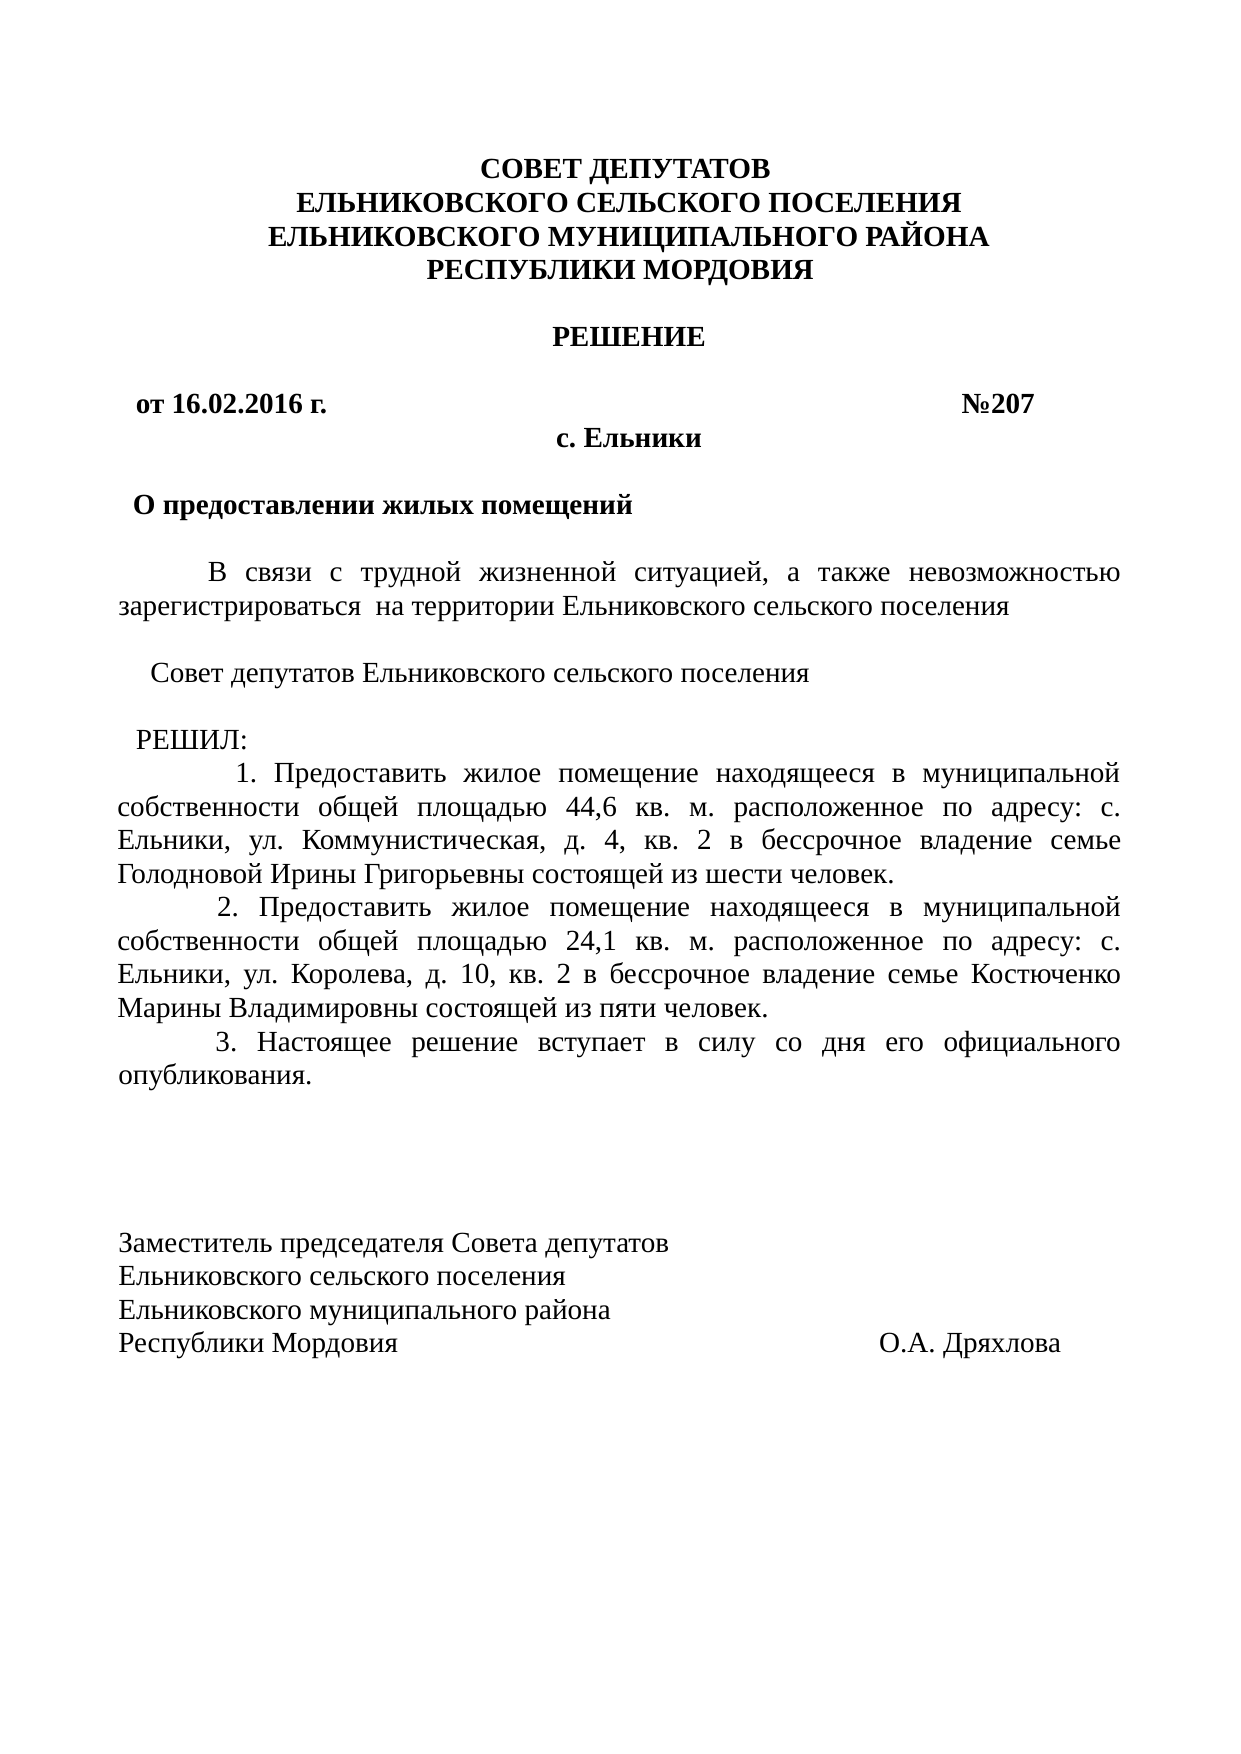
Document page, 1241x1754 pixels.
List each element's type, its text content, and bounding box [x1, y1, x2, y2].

text СОВЕТ ДЕПУТАТОВ [118, 152, 1122, 185]
list 2. Предоставить жилое помещение находящееся в муниципальной собственности общей площадью 24,1 кв. м. расположенное по адресу: с. Ельники, ул. Королева, д. 10, кв. 2 в бессрочное владение семье Костюченко Марины Владимировны состоящей из пяти человек. [117, 889, 1122, 1024]
text В связи с трудной жизненной ситуацией, а также невозможностью зарегистрироваться на территории Ельниковского сельского поселения [118, 521, 1122, 621]
text Совет депутатов Ельниковского сельского поселения [118, 655, 1122, 688]
text от 16.02.2016 г. №207 [118, 386, 1122, 420]
text РЕШИЛ: [118, 722, 1122, 755]
list 3. Настоящее решение вступает в силу со дня его официального опубликования. [118, 1024, 1122, 1091]
text с. Ельники [118, 420, 1122, 453]
text Республики Мордовия О.А. Дряхлова [118, 1326, 1122, 1359]
text Ельниковского муниципального района [118, 1292, 1122, 1326]
text Заместитель председателя Совета депутатов [118, 1191, 1122, 1258]
text РЕШЕНИЕ [118, 319, 1122, 353]
text Ельниковского сельского поселения [118, 1258, 1122, 1292]
text ЕЛЬНИКОВСКОГО МУНИЦИПАЛЬНОГО РАЙОНА РЕСПУБЛИКИ МОРДОВИЯ [118, 219, 1122, 286]
text ЕЛЬНИКОВСКОГО СЕЛЬСКОГО ПОСЕЛЕНИЯ [118, 185, 1122, 219]
list 1. Предоставить жилое помещение находящееся в муниципальной собственности общей площадью 44,6 кв. м. расположенное по адресу: с. Ельники, ул. Коммунистическая, д. 4, кв. 2 в бессрочное владение семье Голодновой Ирины Григорьевны состоящей из шести человек. [117, 755, 1122, 889]
text О предоставлении жилых помещений [118, 453, 1122, 521]
